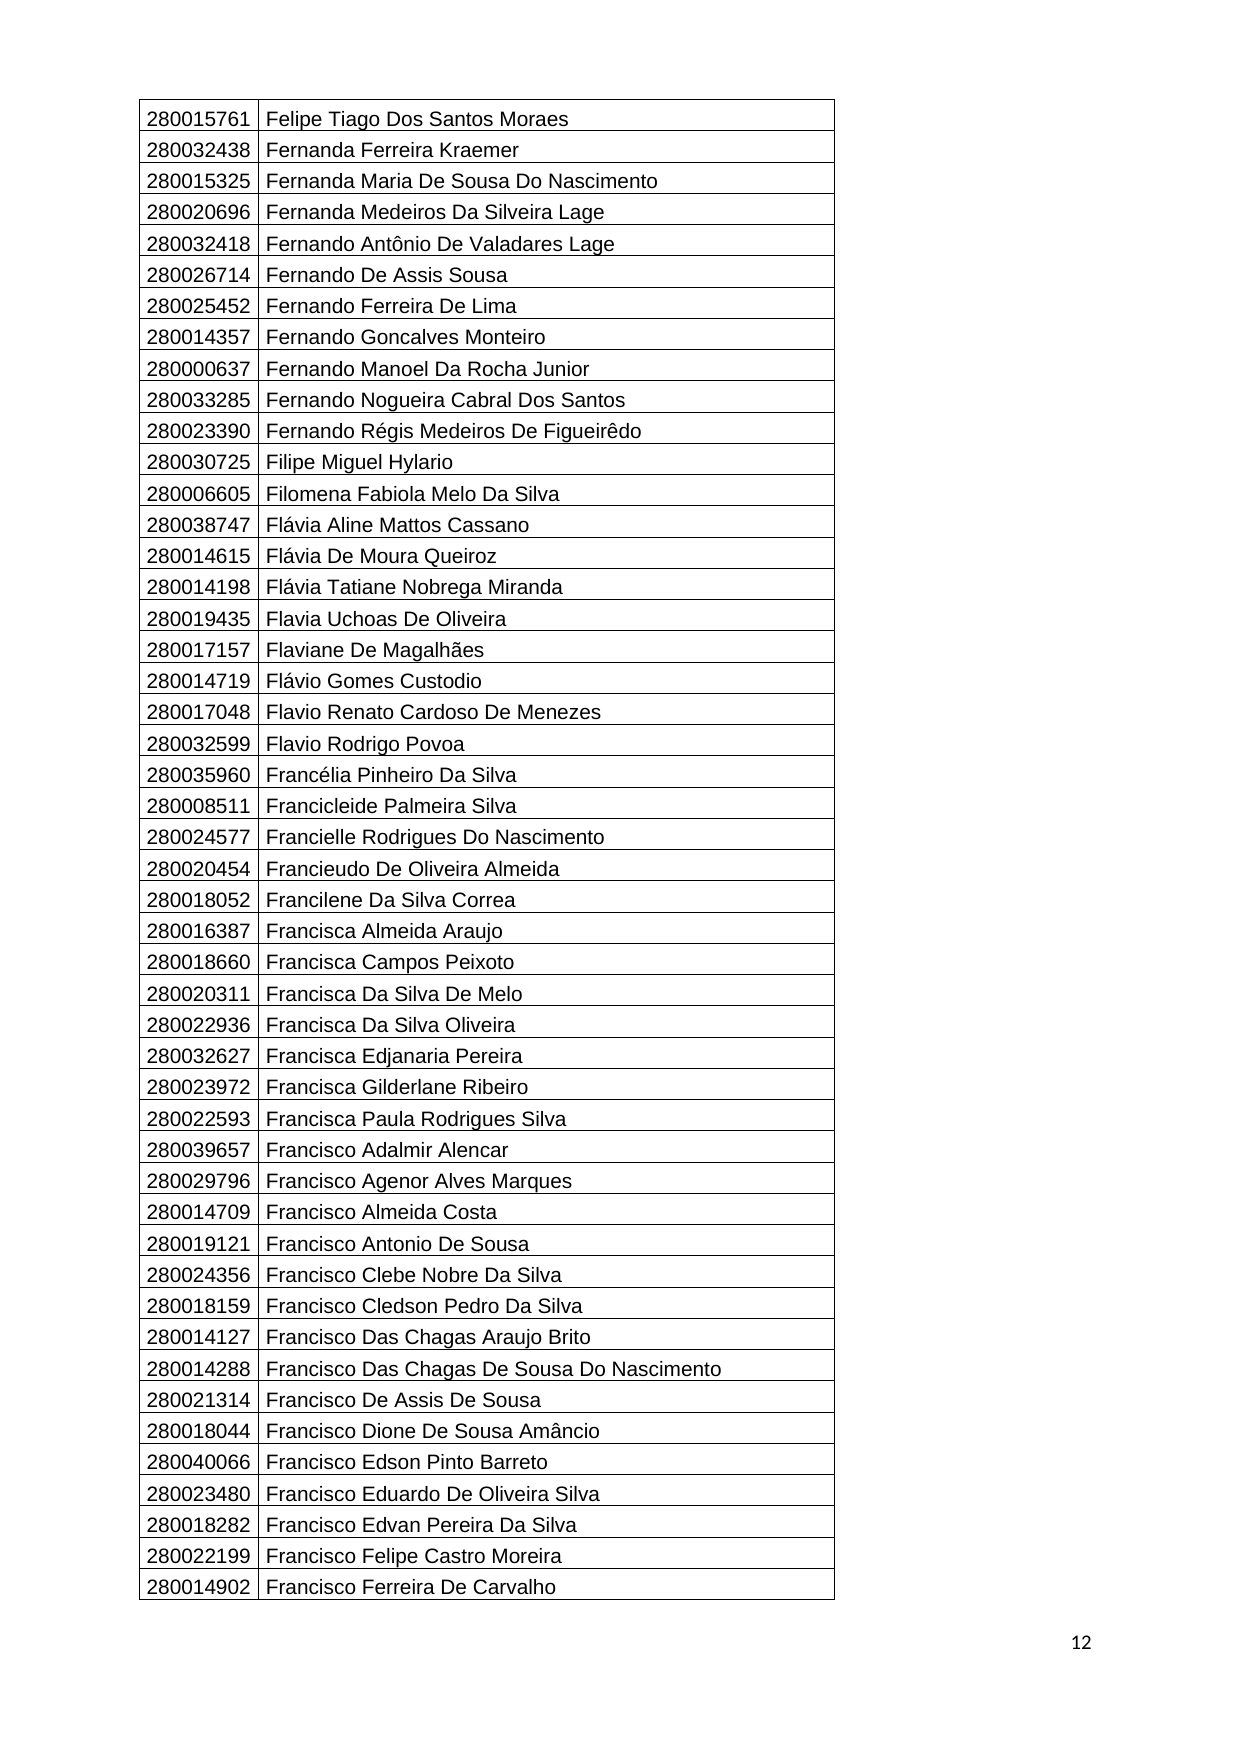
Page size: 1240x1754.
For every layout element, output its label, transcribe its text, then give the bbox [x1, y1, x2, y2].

table_cell 280020696 [140, 194, 258, 224]
table_cell Fernando Goncalves Monteiro [259, 319, 834, 349]
table_cell 280030725 [140, 444, 258, 474]
table_cell 280023972 [140, 1069, 258, 1099]
table_cell Francisco Das Chagas De Sousa Do Nascimento [259, 1350, 834, 1380]
table_cell Francisco Agenor Alves Marques [259, 1163, 834, 1193]
table_cell 280023390 [140, 413, 258, 443]
table_cell 280016387 [140, 913, 258, 943]
table_cell 280014288 [140, 1350, 258, 1380]
table_cell Francisca Da Silva De Melo [259, 975, 834, 1005]
table_cell 280017157 [140, 631, 258, 662]
table_cell Flavio Renato Cardoso De Menezes [259, 694, 834, 724]
table_cell 280014127 [140, 1319, 258, 1349]
table_cell 280019121 [140, 1225, 258, 1255]
table_cell 280022199 [140, 1538, 258, 1568]
table_cell 280032418 [140, 225, 258, 255]
table_cell 280033285 [140, 381, 258, 412]
table_cell Flávia Aline Mattos Cassano [259, 506, 834, 537]
table_cell Fernando Antônio De Valadares Lage [259, 225, 834, 255]
table_cell 280014709 [140, 1194, 258, 1224]
table_cell Francisco Clebe Nobre Da Silva [259, 1256, 834, 1287]
table_cell 280020454 [140, 850, 258, 880]
table_cell 280029796 [140, 1163, 258, 1193]
table_cell 280022593 [140, 1100, 258, 1130]
table_cell 280039657 [140, 1131, 258, 1162]
table_cell 280019435 [140, 600, 258, 630]
table_cell Francieudo De Oliveira Almeida [259, 850, 834, 880]
table_cell Filipe Miguel Hylario [259, 444, 834, 474]
table_cell Fernando Nogueira Cabral Dos Santos [259, 381, 834, 412]
table_cell Fernanda Ferreira Kraemer [259, 131, 834, 162]
table_cell Francisca Almeida Araujo [259, 913, 834, 943]
table_cell Flavia Uchoas De Oliveira [259, 600, 834, 630]
table_cell 280018660 [140, 944, 258, 974]
table_cell 280040066 [140, 1444, 258, 1474]
table_cell Filomena Fabiola Melo Da Silva [259, 475, 834, 505]
table_cell Francilene Da Silva Correa [259, 881, 834, 912]
table_cell 280014719 [140, 663, 258, 693]
table_cell 280014902 [140, 1569, 258, 1599]
table_cell 280032599 [140, 725, 258, 755]
table_cell 280014357 [140, 319, 258, 349]
table_cell 280018044 [140, 1413, 258, 1443]
table_cell Francisca Paula Rodrigues Silva [259, 1100, 834, 1130]
table_cell 280038747 [140, 506, 258, 537]
table_cell 280035960 [140, 756, 258, 787]
table_cell Francisco Edvan Pereira Da Silva [259, 1506, 834, 1537]
table_cell Flavio Rodrigo Povoa [259, 725, 834, 755]
table_cell Fernanda Medeiros Da Silveira Lage [259, 194, 834, 224]
table_cell Fernando De Assis Sousa [259, 256, 834, 287]
table_cell Francisco Ferreira De Carvalho [259, 1569, 834, 1599]
table_cell Francisca Edjanaria Pereira [259, 1038, 834, 1068]
table_cell Francisco Adalmir Alencar [259, 1131, 834, 1162]
table_cell 280018052 [140, 881, 258, 912]
table_cell Francisco Cledson Pedro Da Silva [259, 1288, 834, 1318]
table_cell 280018159 [140, 1288, 258, 1318]
table_cell 280032438 [140, 131, 258, 162]
table_cell 280024356 [140, 1256, 258, 1287]
table_cell Francisco Dione De Sousa Amâncio [259, 1413, 834, 1443]
table_cell 280018282 [140, 1506, 258, 1537]
table_cell Francisco Antonio De Sousa [259, 1225, 834, 1255]
table_cell Francisco Edson Pinto Barreto [259, 1444, 834, 1474]
table_cell Francisca Campos Peixoto [259, 944, 834, 974]
table_cell Felipe Tiago Dos Santos Moraes [259, 100, 834, 130]
table_cell 280015761 [140, 100, 258, 130]
table_cell 280015325 [140, 163, 258, 193]
table_cell 280014615 [140, 538, 258, 568]
table_cell 280000637 [140, 350, 258, 380]
table_cell 280032627 [140, 1038, 258, 1068]
table_cell Francicleide Palmeira Silva [259, 788, 834, 818]
table_cell Francisco De Assis De Sousa [259, 1381, 834, 1412]
table_cell 280020311 [140, 975, 258, 1005]
table_cell Flávia Tatiane Nobrega Miranda [259, 569, 834, 599]
table_cell 280017048 [140, 694, 258, 724]
table_cell 280023480 [140, 1475, 258, 1505]
table_cell 280025452 [140, 288, 258, 318]
table_cell Fernando Ferreira De Lima [259, 288, 834, 318]
table_cell Fernando Régis Medeiros De Figueirêdo [259, 413, 834, 443]
table_cell Francisca Da Silva Oliveira [259, 1006, 834, 1037]
table_cell 280026714 [140, 256, 258, 287]
table_cell 280021314 [140, 1381, 258, 1412]
table_cell Francisco Das Chagas Araujo Brito [259, 1319, 834, 1349]
table_cell 280014198 [140, 569, 258, 599]
table_cell Flaviane De Magalhães [259, 631, 834, 662]
table_cell Flávio Gomes Custodio [259, 663, 834, 693]
table_cell Francisca Gilderlane Ribeiro [259, 1069, 834, 1099]
table_cell 280008511 [140, 788, 258, 818]
table_cell Fernanda Maria De Sousa Do Nascimento [259, 163, 834, 193]
table_cell Francisco Almeida Costa [259, 1194, 834, 1224]
table_cell Flávia De Moura Queiroz [259, 538, 834, 568]
table_cell Francélia Pinheiro Da Silva [259, 756, 834, 787]
table_cell Fernando Manoel Da Rocha Junior [259, 350, 834, 380]
table_cell Francisco Eduardo De Oliveira Silva [259, 1475, 834, 1505]
table_cell Francisco Felipe Castro Moreira [259, 1538, 834, 1568]
table_cell 280006605 [140, 475, 258, 505]
table_cell Francielle Rodrigues Do Nascimento [259, 819, 834, 849]
table_cell 280024577 [140, 819, 258, 849]
table_cell 280022936 [140, 1006, 258, 1037]
